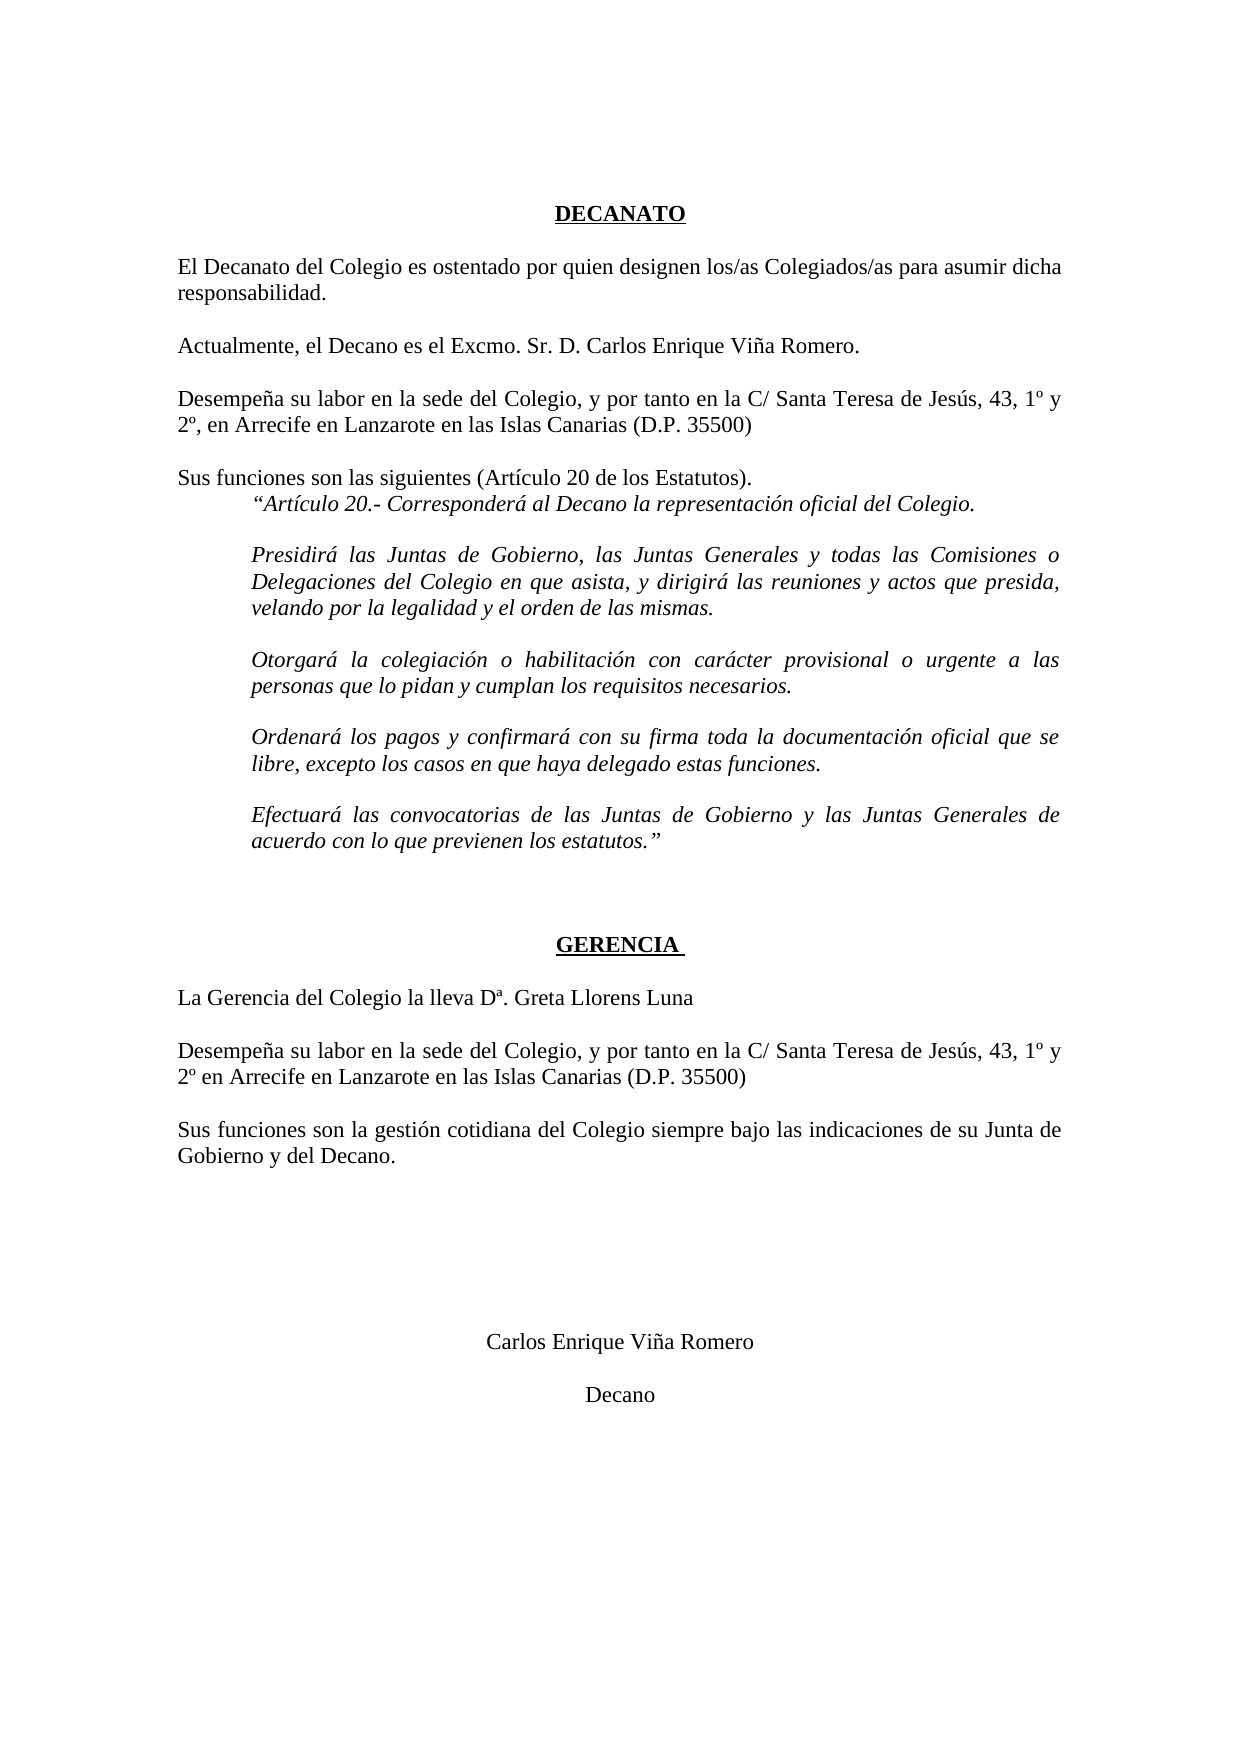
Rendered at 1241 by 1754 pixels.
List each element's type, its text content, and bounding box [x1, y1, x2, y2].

text Desempeña su labor en la sede del Colegio, y por tanto en la C/ Santa Teresa de Jesús, 43, 1º y 2º en Arrecife en Lanzarote en las Islas Canarias (D.P. 35500) [177, 1037, 1063, 1089]
text El Decanato del Colegio es ostentado por quien designen los/as Colegiados/as para asumir dicha responsabilidad. [177, 253, 1063, 306]
text “Artículo 20.- Corresponderá al Decano la representación oficial del Colegio. [177, 490, 1063, 517]
text Carlos Enrique Viña Romero [177, 1328, 1063, 1355]
text Sus funciones son las siguientes (Artículo 20 de los Estatutos). [177, 464, 1063, 490]
text Decano [177, 1381, 1063, 1407]
text Sus funciones son la gestión cotidiana del Colegio siempre bajo las indicaciones de su Junta de Gobierno y del Decano. [177, 1116, 1063, 1169]
text GERENCIA [177, 931, 1063, 958]
text DECANATO [177, 200, 1063, 227]
text Otorgará la colegiación o habilitación con carácter provisional o urgente a las personas que lo pidan y cumplan los requisitos necesarios. [251, 646, 1063, 698]
text Desempeña su labor en la sede del Colegio, y por tanto en la C/ Santa Teresa de Jesús, 43, 1º y 2º, en Arrecife en Lanzarote en las Islas Canarias (D.P. 35500) [177, 385, 1063, 437]
text Actualmente, el Decano es el Excmo. Sr. D. Carlos Enrique Viña Romero. [177, 332, 1063, 358]
text Efectuará las convocatorias de las Juntas de Gobierno y las Juntas Generales de acuerdo con lo que previenen los estatutos.” [251, 801, 1063, 854]
text Ordenará los pagos y confirmará con su firma toda la documentación oficial que se libre, excepto los casos en que haya delegado estas funciones. [251, 723, 1063, 776]
text La Gerencia del Colegio la lleva Dª. Greta Llorens Luna [177, 984, 1063, 1011]
text Presidirá las Juntas de Gobierno, las Juntas Generales y todas las Comisiones o Delegaciones del Colegio en que asista, y dirigirá las reuniones y actos que presida, velando por la legalidad y el orden de las mismas. [251, 542, 1063, 621]
